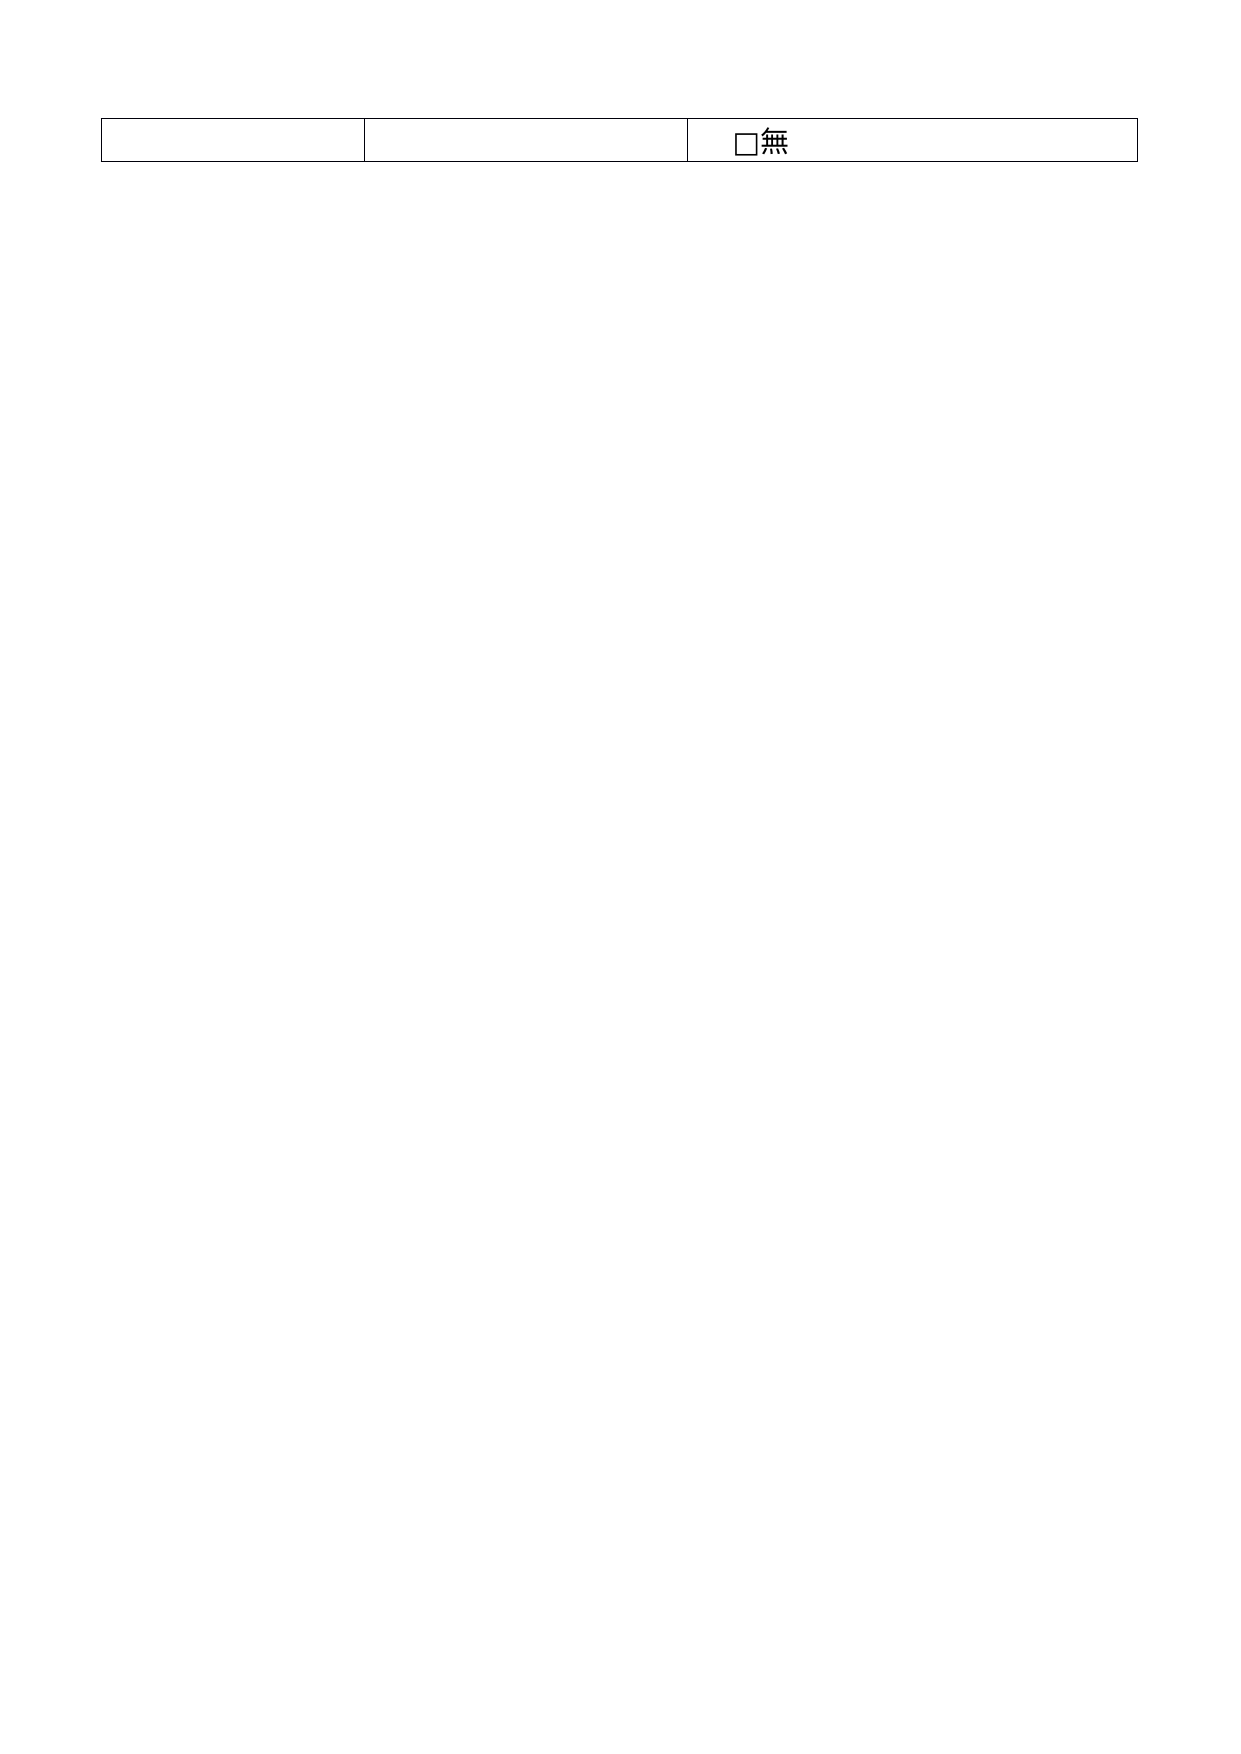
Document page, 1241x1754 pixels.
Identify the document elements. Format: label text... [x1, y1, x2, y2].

table_cell □無 [688, 119, 1137, 161]
table_cell [365, 119, 687, 161]
table_cell [102, 119, 364, 161]
